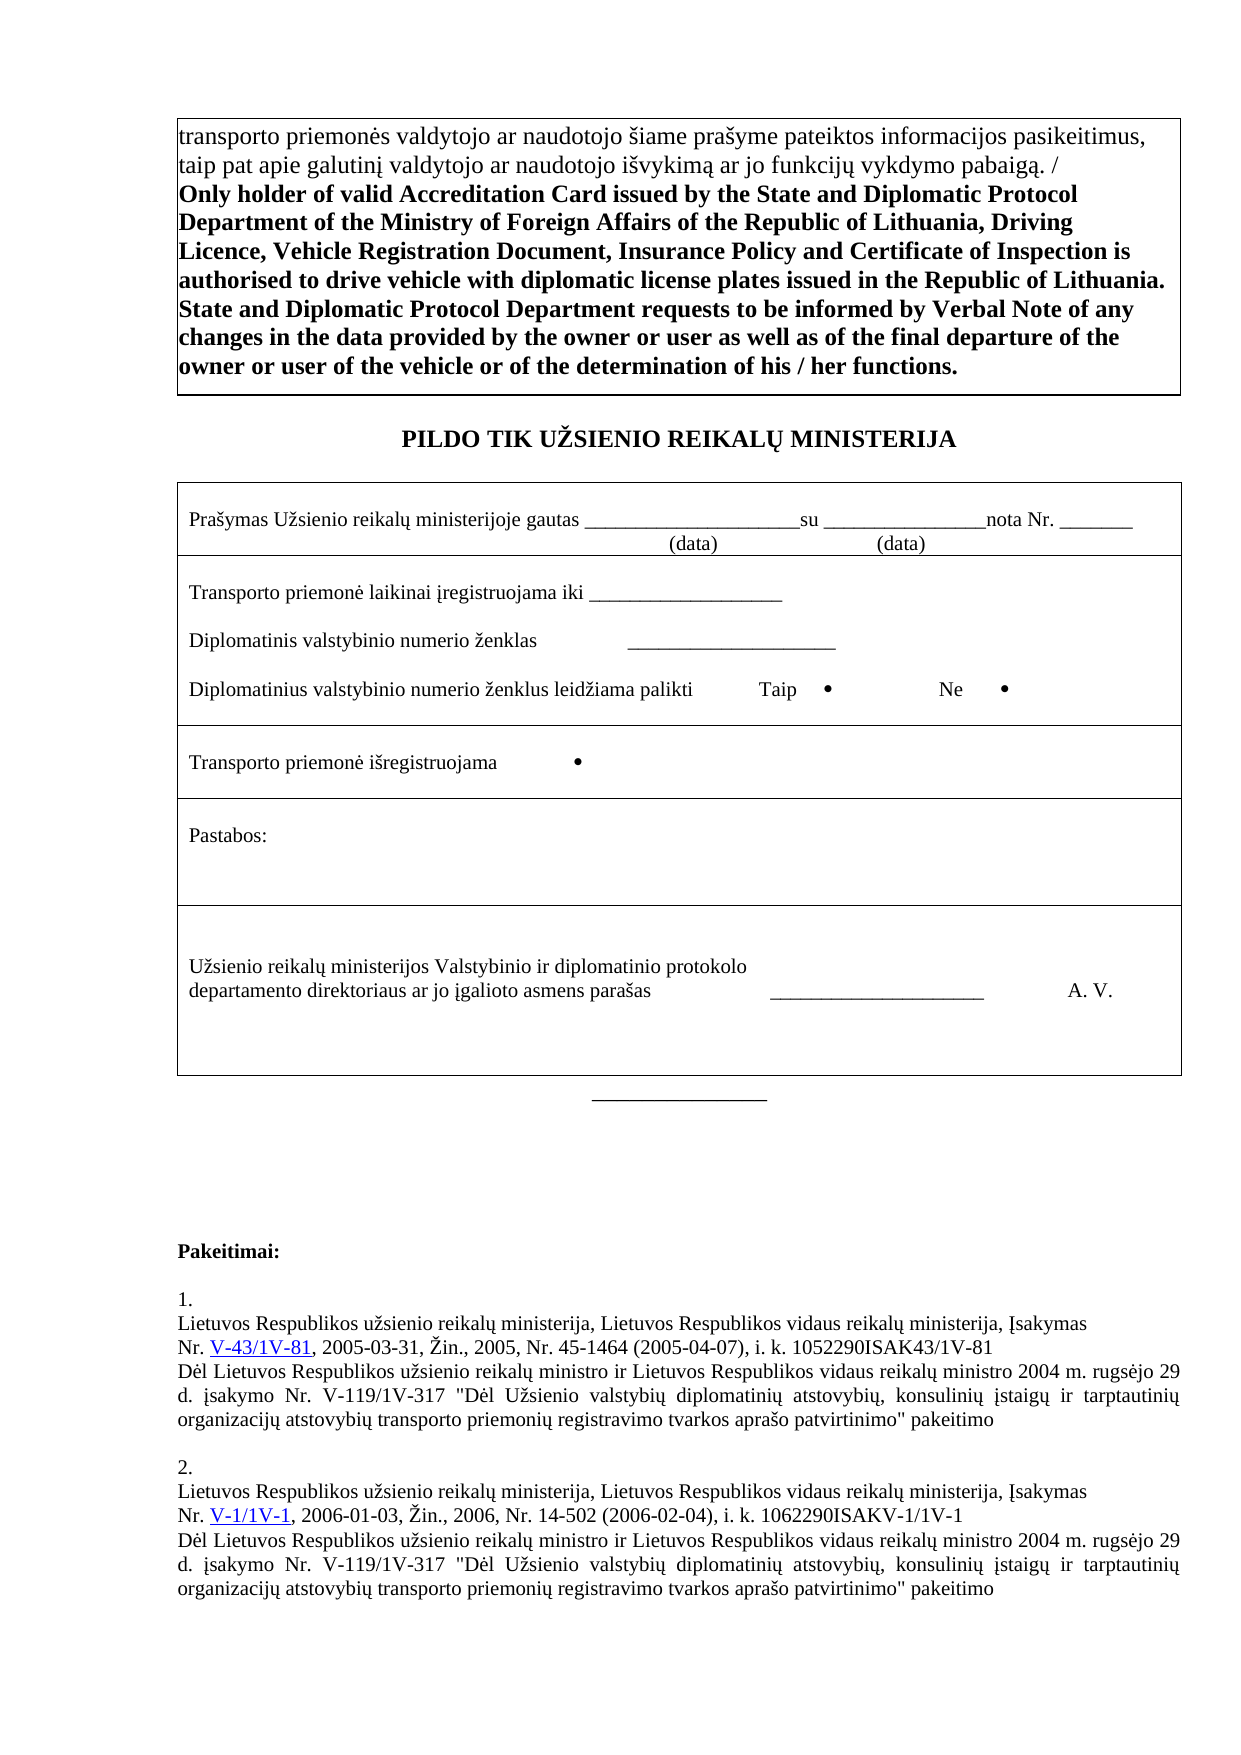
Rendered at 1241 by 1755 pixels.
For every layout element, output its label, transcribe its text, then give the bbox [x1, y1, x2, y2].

text Dėl Lietuvos Respublikos užsienio reikalų ministro ir Lietuvos Respublikos vidaus reikalų ministro 2004 m. rugsėjo 29 d. įsakymo Nr. V-119/1V-317 "Dėl Užsienio valstybių diplomatinių atstovybių, konsulinių įstaigų ir tarptautinių organizacijų atstovybių transporto priemonių registravimo tvarkos aprašo patvirtinimo" pakeitimo [177, 1527, 1181, 1600]
text Nr. V-43/1V-81, 2005-03-31, Žin., 2005, Nr. 45-1464 (2005-04-07), i. k. 1052290ISAK43/1V-81 [177, 1335, 1181, 1359]
table_cell Transporto priemonė išregistruojama  [178, 726, 1181, 798]
text Lietuvos Respublikos užsienio reikalų ministerija, Lietuvos Respublikos vidaus reikalų ministerija, Įsakymas [177, 1479, 1181, 1503]
text 1. [177, 1287, 1181, 1311]
text transporto priemonės valdytojo ar naudotojo šiame prašyme pateiktos informacijos pasikeitimus, taip pat apie galutinį valdytojo ar naudotojo išvykimą ar jo funkcijų vykdymo pabaigą. / [178, 119, 1180, 176]
text Pakeitimai: [177, 1239, 1181, 1263]
text Dėl Lietuvos Respublikos užsienio reikalų ministro ir Lietuvos Respublikos vidaus reikalų ministro 2004 m. rugsėjo 29 d. įsakymo Nr. V-119/1V-317 "Dėl Užsienio valstybių diplomatinių atstovybių, konsulinių įstaigų ir tarptautinių organizacijų atstovybių transporto priemonių registravimo tvarkos aprašo patvirtinimo" pakeitimo [177, 1359, 1181, 1431]
table_header Prašymas Užsienio reikalų ministerijoje gautas su nota Nr. _______ (data) (data) [178, 483, 1181, 555]
text Only holder of valid Accreditation Card issued by the State and Diplomatic Protocol Department of the Ministry of Foreign Affairs of the Republic of Lithuania, Driving Licence, Vehicle Registration Document, Insurance Policy and Certificate of Inspection is authorised to drive vehicle with diplomatic license plates issued in the Republic of Lithuania. State and Diplomatic Protocol Department requests to be informed by Verbal Note of any changes in the data provided by the owner or user as well as of the final departure of the owner or user of the vehicle or of the determination of his / her functions. [178, 176, 1180, 394]
text 2. [177, 1455, 1181, 1479]
text pildo tik UŽSIENIO REIKALŲ MINISTERIJA [177, 424, 1181, 453]
text Nr. V-1/1V-1, 2006-01-03, Žin., 2006, Nr. 14-502 (2006-02-04), i. k. 1062290ISAKV-1/1V-1 [177, 1503, 1181, 1527]
table_cell Pastabos: [178, 799, 1181, 905]
text Lietuvos Respublikos užsienio reikalų ministerija, Lietuvos Respublikos vidaus reikalų ministerija, Įsakymas [177, 1311, 1181, 1335]
table_cell Užsienio reikalų ministerijos Valstybinio ir diplomatinio protokolo departamento direktoriaus ar jo įgalioto asmens parašas A. V. [178, 906, 1181, 1074]
table_cell Transporto priemonė laikinai įregistruojama iki Diplomatinis valstybinio numerio ženklas Diplomatinius valstybinio numerio ženklus leidžiama palikti Taip  Ne  [178, 556, 1181, 724]
text ______________ [177, 1076, 1181, 1104]
